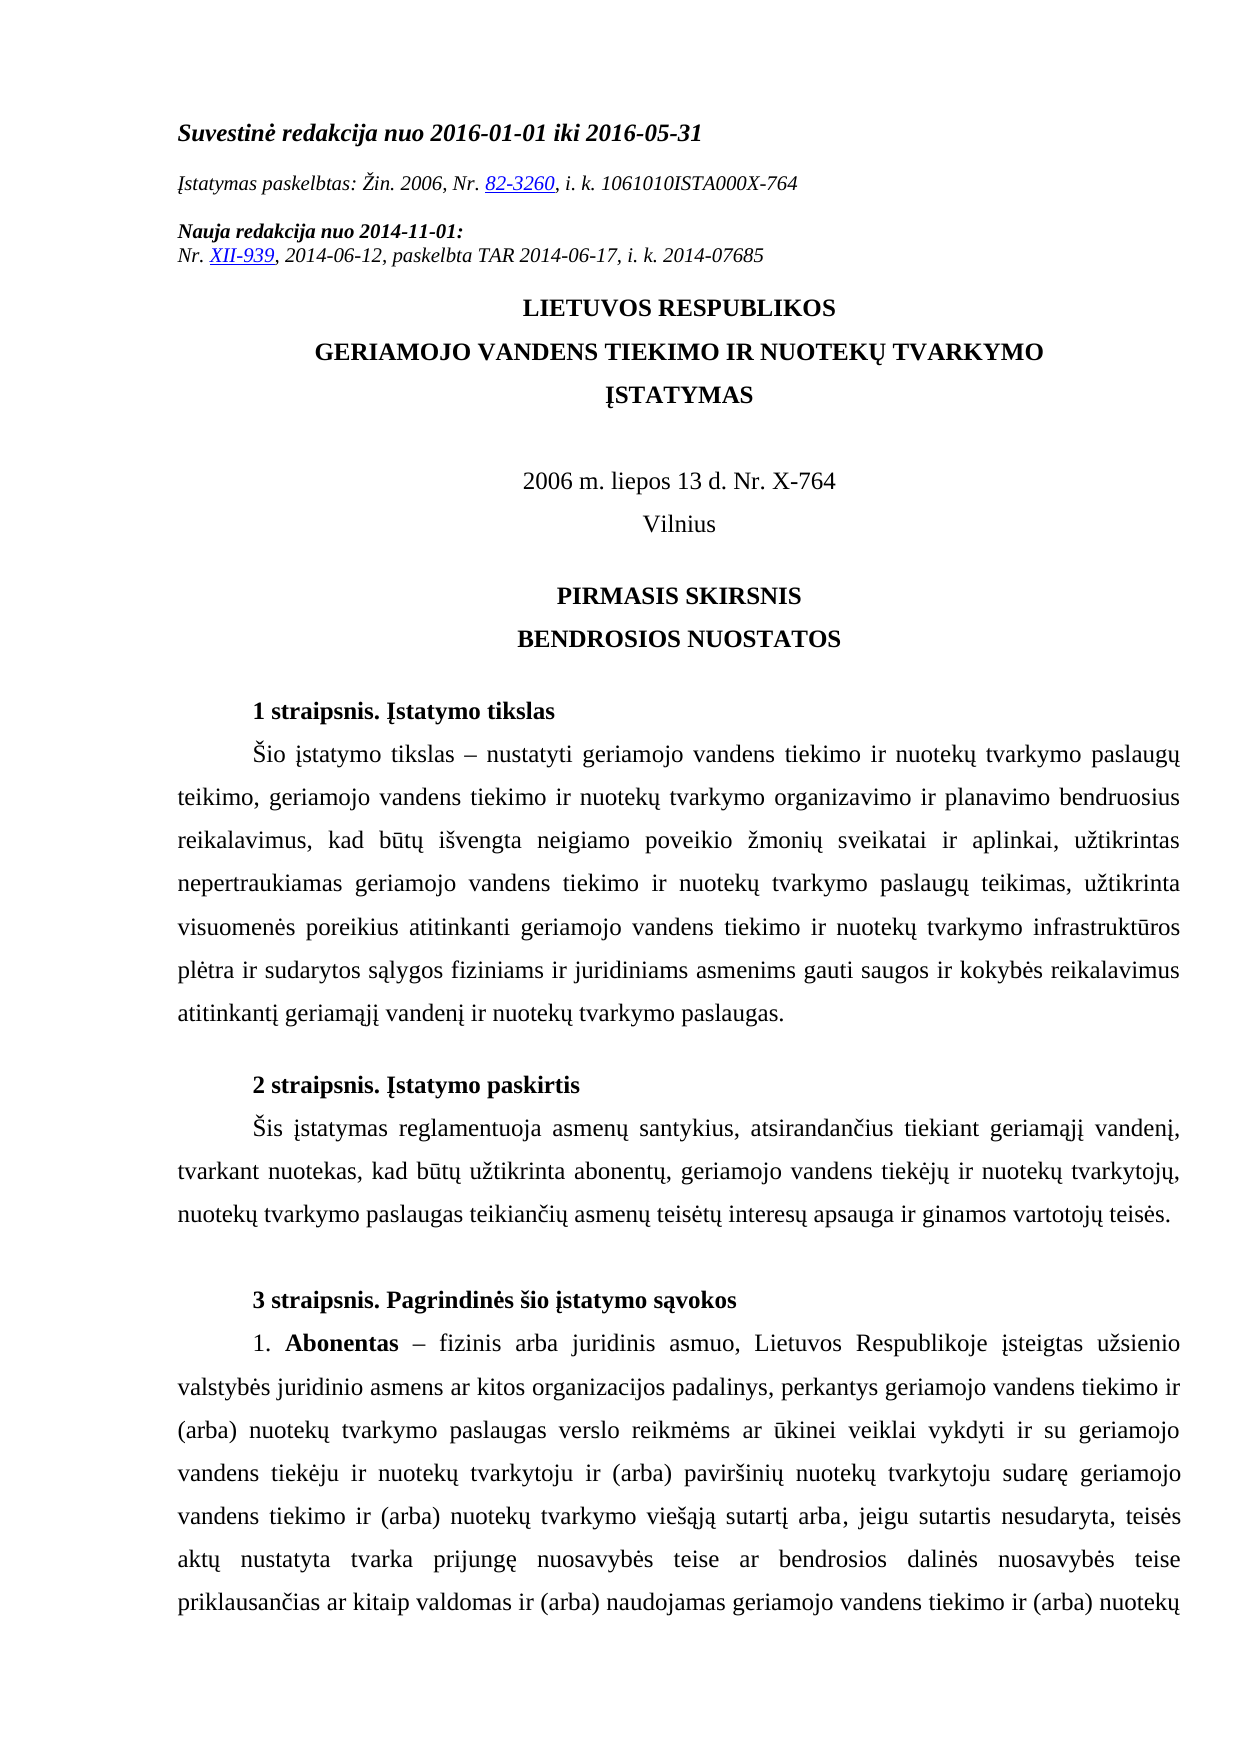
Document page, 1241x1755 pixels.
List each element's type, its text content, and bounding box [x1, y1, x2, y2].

text PIRMASIS SKIRSNIS [177, 581, 1181, 610]
text Šio įstatymo tikslas – nustatyti geriamojo vandens tiekimo ir nuotekų tvarkymo paslaugų teikimo, geriamojo vandens tiekimo ir nuotekų tvarkymo organizavimo ir planavimo bendruosius reikalavimus, kad būtų išvengta neigiamo poveikio žmonių sveikatai ir aplinkai, užtikrintas nepertraukiamas geriamojo vandens tiekimo ir nuotekų tvarkymo paslaugų teikimas, užtikrinta visuomenės poreikius atitinkanti geriamojo vandens tiekimo ir nuotekų tvarkymo infrastruktūros plėtra ir sudarytos sąlygos fiziniams ir juridiniams asmenims gauti saugos ir kokybės reikalavimus atitinkantį geriamąjį vandenį ir nuotekų tvarkymo paslaugas. [177, 739, 1181, 1027]
text 1. Abonentas – fizinis arba juridinis asmuo, Lietuvos Respublikoje įsteigtas užsienio valstybės juridinio asmens ar kitos organizacijos padalinys, perkantys geriamojo vandens tiekimo ir (arba) nuotekų tvarkymo paslaugas verslo reikmėms ar ūkinei veiklai vykdyti ir su geriamojo vandens tiekėju ir nuotekų tvarkytoju ir (arba) paviršinių nuotekų tvarkytoju sudarę geriamojo vandens tiekimo ir (arba) nuotekų tvarkymo viešąją sutartį arba, jeigu sutartis nesudaryta, teisės aktų nustatyta tvarka prijungę nuosavybės teise ar bendrosios dalinės nuosavybės teise priklausančias ar kitaip valdomas ir (arba) naudojamas geriamojo vandens tiekimo ir (arba) nuotekų [177, 1328, 1181, 1616]
text Vilnius [177, 509, 1181, 538]
text 3 straipsnis. Pagrindinės šio įstatymo sąvokos [177, 1285, 1181, 1314]
text 2 straipsnis. Įstatymo paskirtis [177, 1070, 1181, 1098]
text Suvestinė redakcija nuo 2016-01-01 iki 2016-05-31 [177, 118, 1181, 147]
text BENDROSIOS NUOSTATOS [177, 624, 1181, 653]
text 2006 m. liepos 13 d. Nr. X-764 [177, 466, 1181, 495]
text GERIAMOJO VANDENS TIEKIMO IR NUOTEKŲ TVARKYMO [177, 337, 1181, 365]
text Įstatymas paskelbtas: Žin. 2006, Nr. 82-3260, i. k. 1061010ISTA000X-764 [177, 171, 1181, 195]
text ĮSTATYMAS [177, 380, 1181, 408]
text Nauja redakcija nuo 2014-11-01: [177, 219, 1181, 243]
text 1 straipsnis. Įstatymo tikslas [177, 696, 1181, 725]
text LIETUVOS RESPUBLIKOS [177, 293, 1181, 322]
text Šis įstatymas reglamentuoja asmenų santykius, atsirandančius tiekiant geriamąjį vandenį, tvarkant nuotekas, kad būtų užtikrinta abonentų, geriamojo vandens tiekėjų ir nuotekų tvarkytojų, nuotekų tvarkymo paslaugas teikiančių asmenų teisėtų interesų apsauga ir ginamos vartotojų teisės. [177, 1113, 1181, 1228]
text Nr. XII-939, 2014-06-12, paskelbta TAR 2014-06-17, i. k. 2014-07685 [177, 243, 1181, 267]
